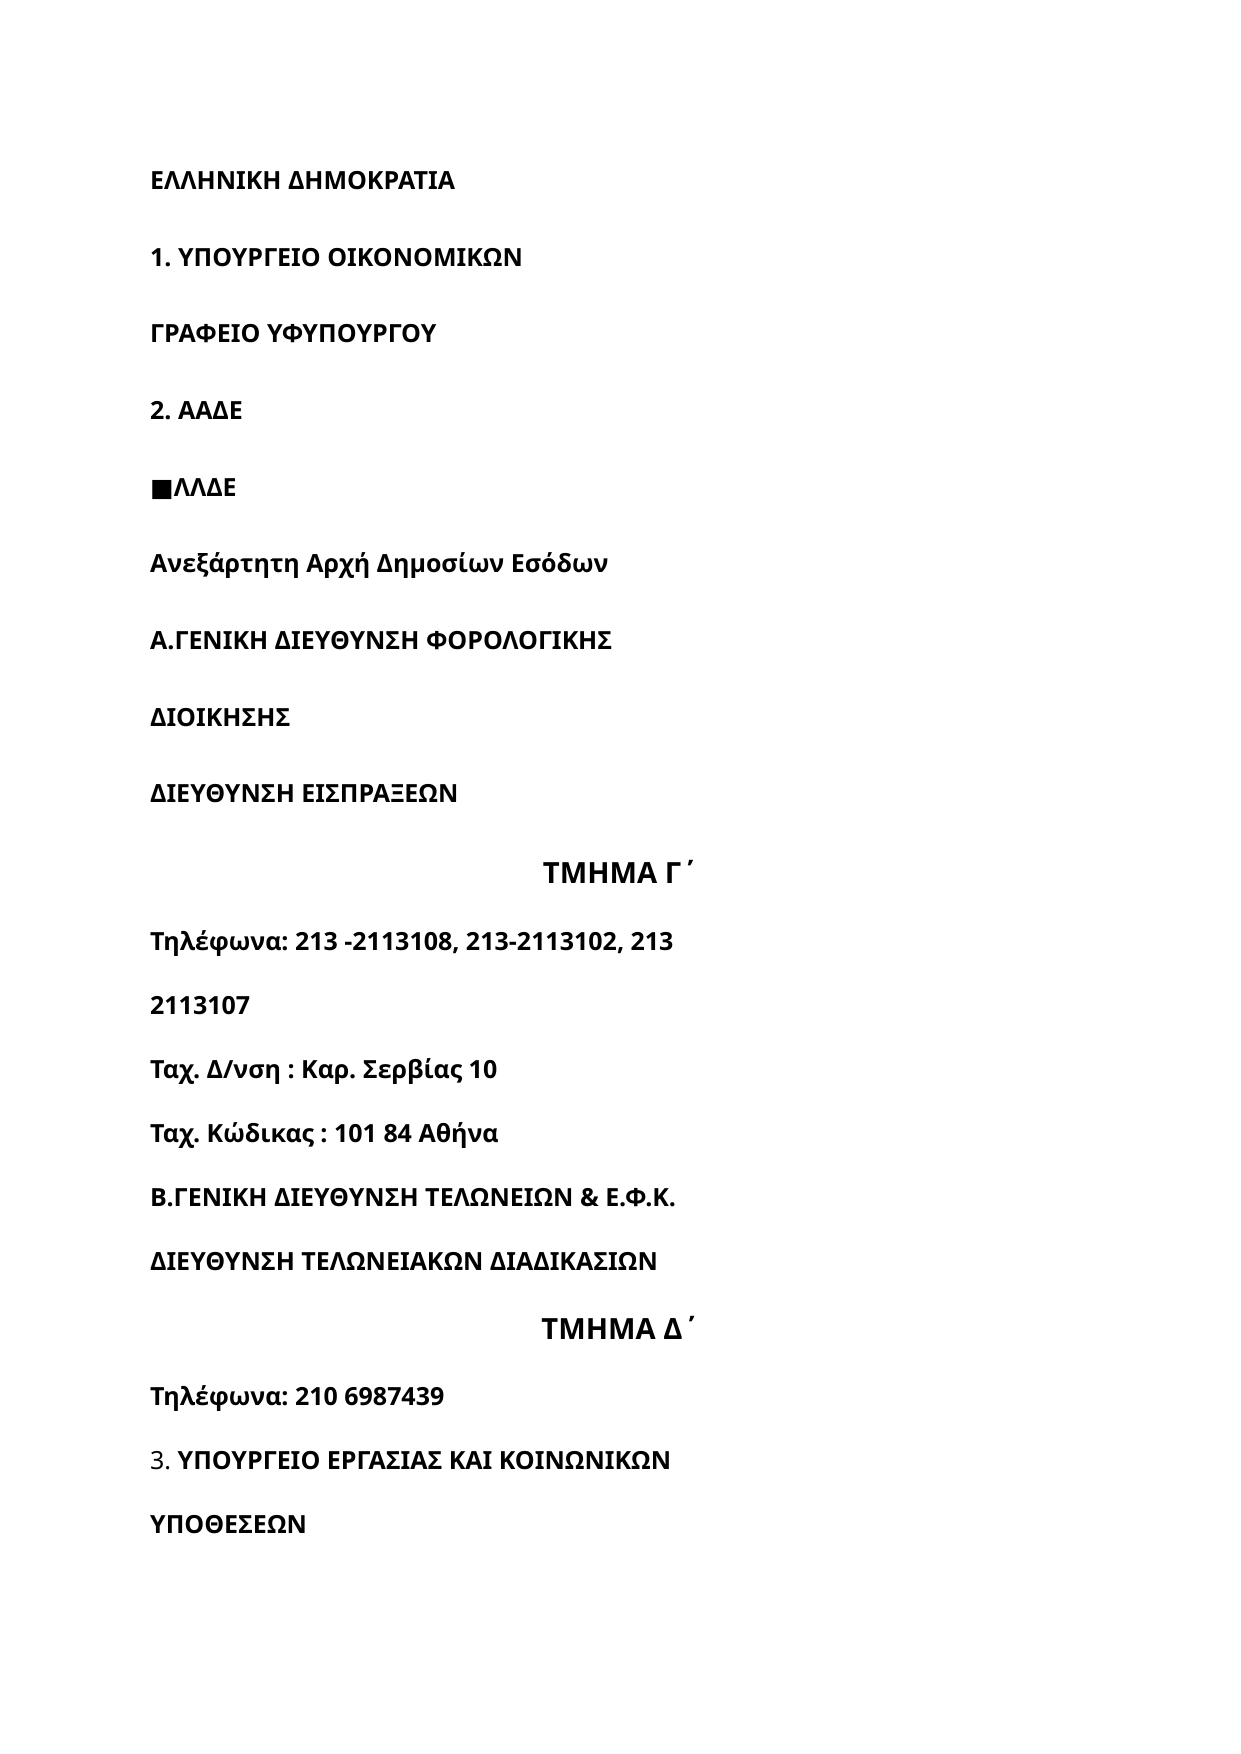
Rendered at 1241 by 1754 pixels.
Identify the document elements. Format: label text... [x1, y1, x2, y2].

text Β.ΓΕΝΙΚΗ ΔΙΕΥΘΥΝΣΗ ΤΕΛΩΝΕΙΩΝ & Ε.Φ.Κ. [150, 1180, 1090, 1214]
title Ανεξάρτητη Αρχή Δημοσίων Εσόδων [150, 546, 1090, 580]
text Ταχ. Κώδικας : 101 84 Αθήνα [150, 1116, 1090, 1150]
text 3. ΥΠΟΥΡΓΕΙΟ ΕΡΓΑΣΙΑΣ ΚΑΙ ΚΟΙΝΩΝΙΚΩΝ [150, 1443, 1090, 1477]
text 2113107 [150, 987, 1090, 1021]
text Ταχ. Δ/νση : Καρ. Σερβίας 10 [150, 1051, 1090, 1086]
title 1. ΥΠΟΥΡΓΕΙΟ ΟΙΚΟΝΟΜΙΚΩΝ [150, 239, 1090, 273]
subtitle ΤΜΗΜΑ Δ΄ [150, 1308, 1090, 1348]
text Τηλέφωνα: 213 -2113108, 213-2113102, 213 [150, 923, 1090, 957]
title Α.ΓΕΝΙΚΗ ΔΙΕΥΘΥΝΣΗ ΦΟΡΟΛΟΓΙΚΗΣ [150, 622, 1090, 657]
title ΓΡΑΦΕΙΟ ΥΦΥΠOΥΡΓΟΥ [150, 316, 1090, 350]
subtitle ΤΜΗΜΑ Γ΄ [150, 852, 1090, 892]
title ΔΙΟΙΚΗΣΗΣ [150, 699, 1090, 733]
title ΔΙΕΥΘΥΝΣΗ ΕΙΣΠΡΑΞΕΩΝ [150, 776, 1090, 810]
text ΥΠΟΘΕΣΕΩΝ [150, 1507, 1090, 1541]
text Τηλέφωνα: 210 6987439 [150, 1379, 1090, 1413]
text ΔΙΕΥΘΥΝΣΗ ΤΕΛΩΝΕΙΑΚΩΝ ΔΙΑΔΙΚΑΣΙΩΝ [150, 1244, 1090, 1278]
title ■ΛΛΔΕ [150, 469, 1090, 503]
title ΕΛΛΗΝΙΚΗ ΔΗΜΟΚΡΑΤΙΑ [150, 162, 1090, 197]
title 2. ΑΑΔΕ [150, 392, 1090, 427]
